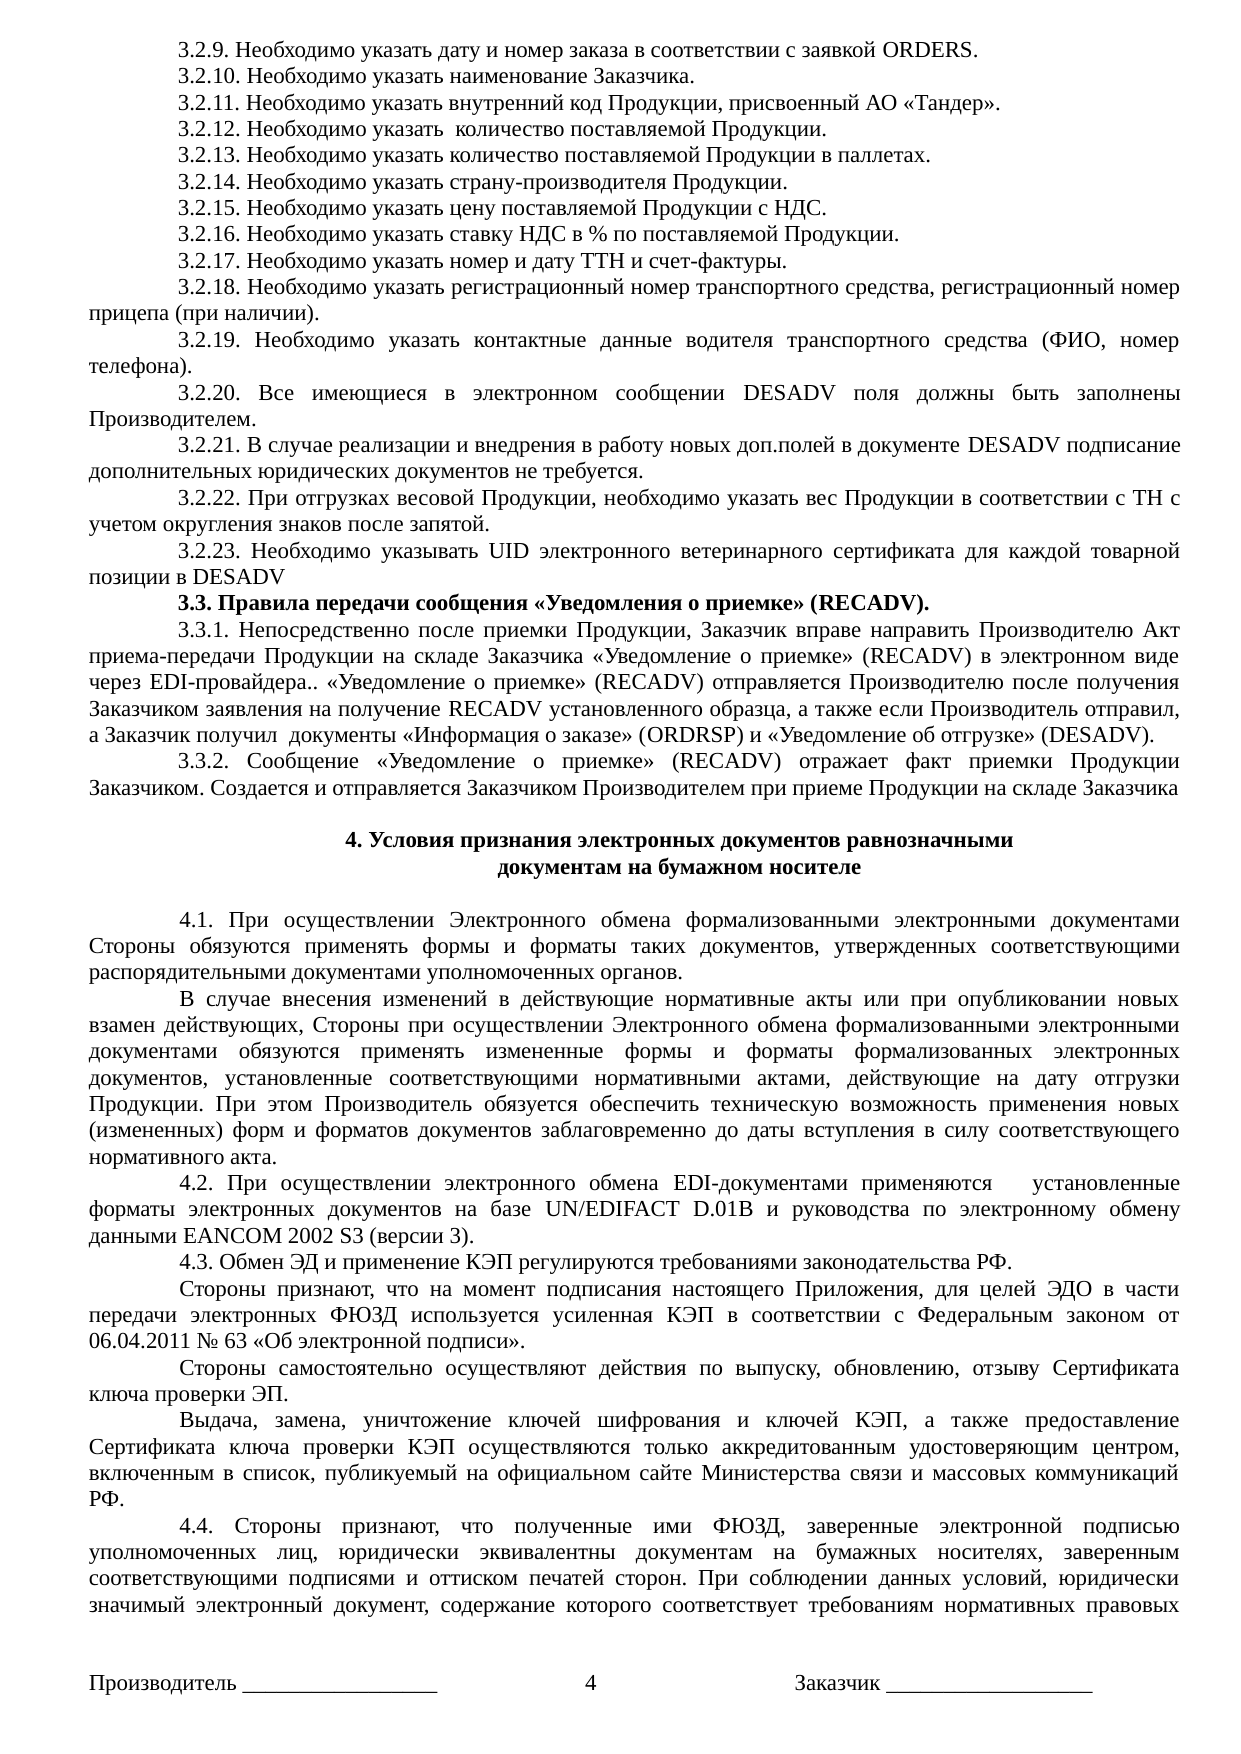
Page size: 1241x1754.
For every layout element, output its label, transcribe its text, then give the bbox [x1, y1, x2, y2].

text документам на бумажном носителе [88, 853, 1181, 879]
text В случае внесения изменений в действующие нормативные акты или при опубликовании новых взамен действующих, Стороны при осуществлении Электронного обмена формализованными электронными документами обязуются применять измененные формы и форматы формализованных электронных документов, установленные соответствующими нормативными актами, действующие на дату отгрузки Продукции. При этом Производитель обязуется обеспечить техническую возможность применения новых (измененных) форм и форматов документов заблаговременно до даты вступления в силу соответствующего нормативного акта. [88, 985, 1181, 1169]
text 3.2.14. Необходимо указать страну-производителя Продукции. [88, 168, 1181, 194]
text 3.2.22. При отгрузках весовой Продукции, необходимо указать вес Продукции в соответствии с ТН с учетом округления знаков после запятой. [88, 484, 1181, 537]
text 4.2. При осуществлении электронного обмена EDI-документами применяются установленные форматы электронных документов на базе UN/EDIFACT D.01B и руководства по электронному обмену данными EANCOM 2002 S3 (версии 3). [88, 1169, 1181, 1248]
text 3.2.15. Необходимо указать цену поставляемой Продукции с НДС. [88, 194, 1181, 220]
text 3.2.23. Необходимо указывать UID электронного ветеринарного сертификата для каждой товарной позиции в DESADV [88, 537, 1181, 589]
text Стороны самостоятельно осуществляют действия по выпуску, обновлению, отзыву Сертификата ключа проверки ЭП. [88, 1354, 1181, 1406]
text 3.3. Правила передачи сообщения «Уведомления о приемке» (RECADV). [88, 589, 1181, 616]
text 3.2.10. Необходимо указать наименование Заказчика. [88, 62, 1181, 89]
text 3.2.20. Все имеющиеся в электронном сообщении DESADV поля должны быть заполнены Производителем. [88, 378, 1181, 431]
text 4.1. При осуществлении Электронного обмена формализованными электронными документами Стороны обязуются применять формы и форматы таких документов, утвержденных соответствующими распорядительными документами уполномоченных органов. [88, 906, 1181, 985]
text 4. Условия признания электронных документов равнозначными [88, 827, 1181, 853]
text 3.2.13. Необходимо указать количество поставляемой Продукции в паллетах. [88, 141, 1181, 168]
text 4.4. Стороны признают, что полученные ими ФЮЗД, заверенные электронной подписью уполномоченных лиц, юридически эквивалентны документам на бумажных носителях, заверенным соответствующими подписями и оттиском печатей сторон. При соблюдении данных условий, юридически значимый электронный документ, содержание которого соответствует требованиям нормативных правовых [88, 1512, 1181, 1617]
text Выдача, замена, уничтожение ключей шифрования и ключей КЭП, а также предоставление Сертификата ключа проверки КЭП осуществляются только аккредитованным удостоверяющим центром, включенным в список, публикуемый на официальном сайте Министерства связи и массовых коммуникаций РФ. [88, 1406, 1181, 1512]
text 3.2.17. Необходимо указать номер и дату ТТН и счет-фактуры. [88, 247, 1181, 273]
text 4.3. Обмен ЭД и применение КЭП регулируются требованиями законодательства РФ. [88, 1248, 1181, 1274]
text 3.3.1. Непосредственно после приемки Продукции, Заказчик вправе направить Производителю Акт приема-передачи Продукции на складе Заказчика «Уведомление о приемке» (RECADV) в электронном виде через EDI-провайдера.. «Уведомление о приемке» (RECADV) отправляется Производителю после получения Заказчиком заявления на получение RECADV установленного образца, а также если Производитель отправил, а Заказчик получил документы «Информация о заказе» (ORDRSP) и «Уведомление об отгрузке» (DESADV). [88, 616, 1181, 747]
text 3.2.19. Необходимо указать контактные данные водителя транспортного средства (ФИО, номер телефона). [88, 326, 1181, 378]
text 3.2.18. Необходимо указать регистрационный номер транспортного средства, регистрационный номер прицепа (при наличии). [88, 273, 1181, 326]
text 3.2.12. Необходимо указать количество поставляемой Продукции. [88, 115, 1181, 141]
text 3.2.16. Необходимо указать ставку НДС в % по поставляемой Продукции. [88, 220, 1181, 247]
text 3.2.9. Необходимо указать дату и номер заказа в соответствии с заявкой ORDERS. [88, 36, 1181, 62]
text 3.3.2. Сообщение «Уведомление о приемке» (RECADV) отражает факт приемки Продукции Заказчиком. Создается и отправляется Заказчиком Производителем при приеме Продукции на складе Заказчика [88, 747, 1181, 800]
text Стороны признают, что на момент подписания настоящего Приложения, для целей ЭДО в части передачи электронных ФЮЗД используется усиленная КЭП в соответствии с Федеральным законом от 06.04.2011 № 63 «Об электронной подписи». [88, 1274, 1181, 1354]
text 3.2.21. В случае реализации и внедрения в работу новых доп.полей в документе DESADV подписание дополнительных юридических документов не требуется. [88, 431, 1181, 484]
text 3.2.11. Необходимо указать внутренний код Продукции, присвоенный АО «Тандер». [88, 89, 1181, 115]
